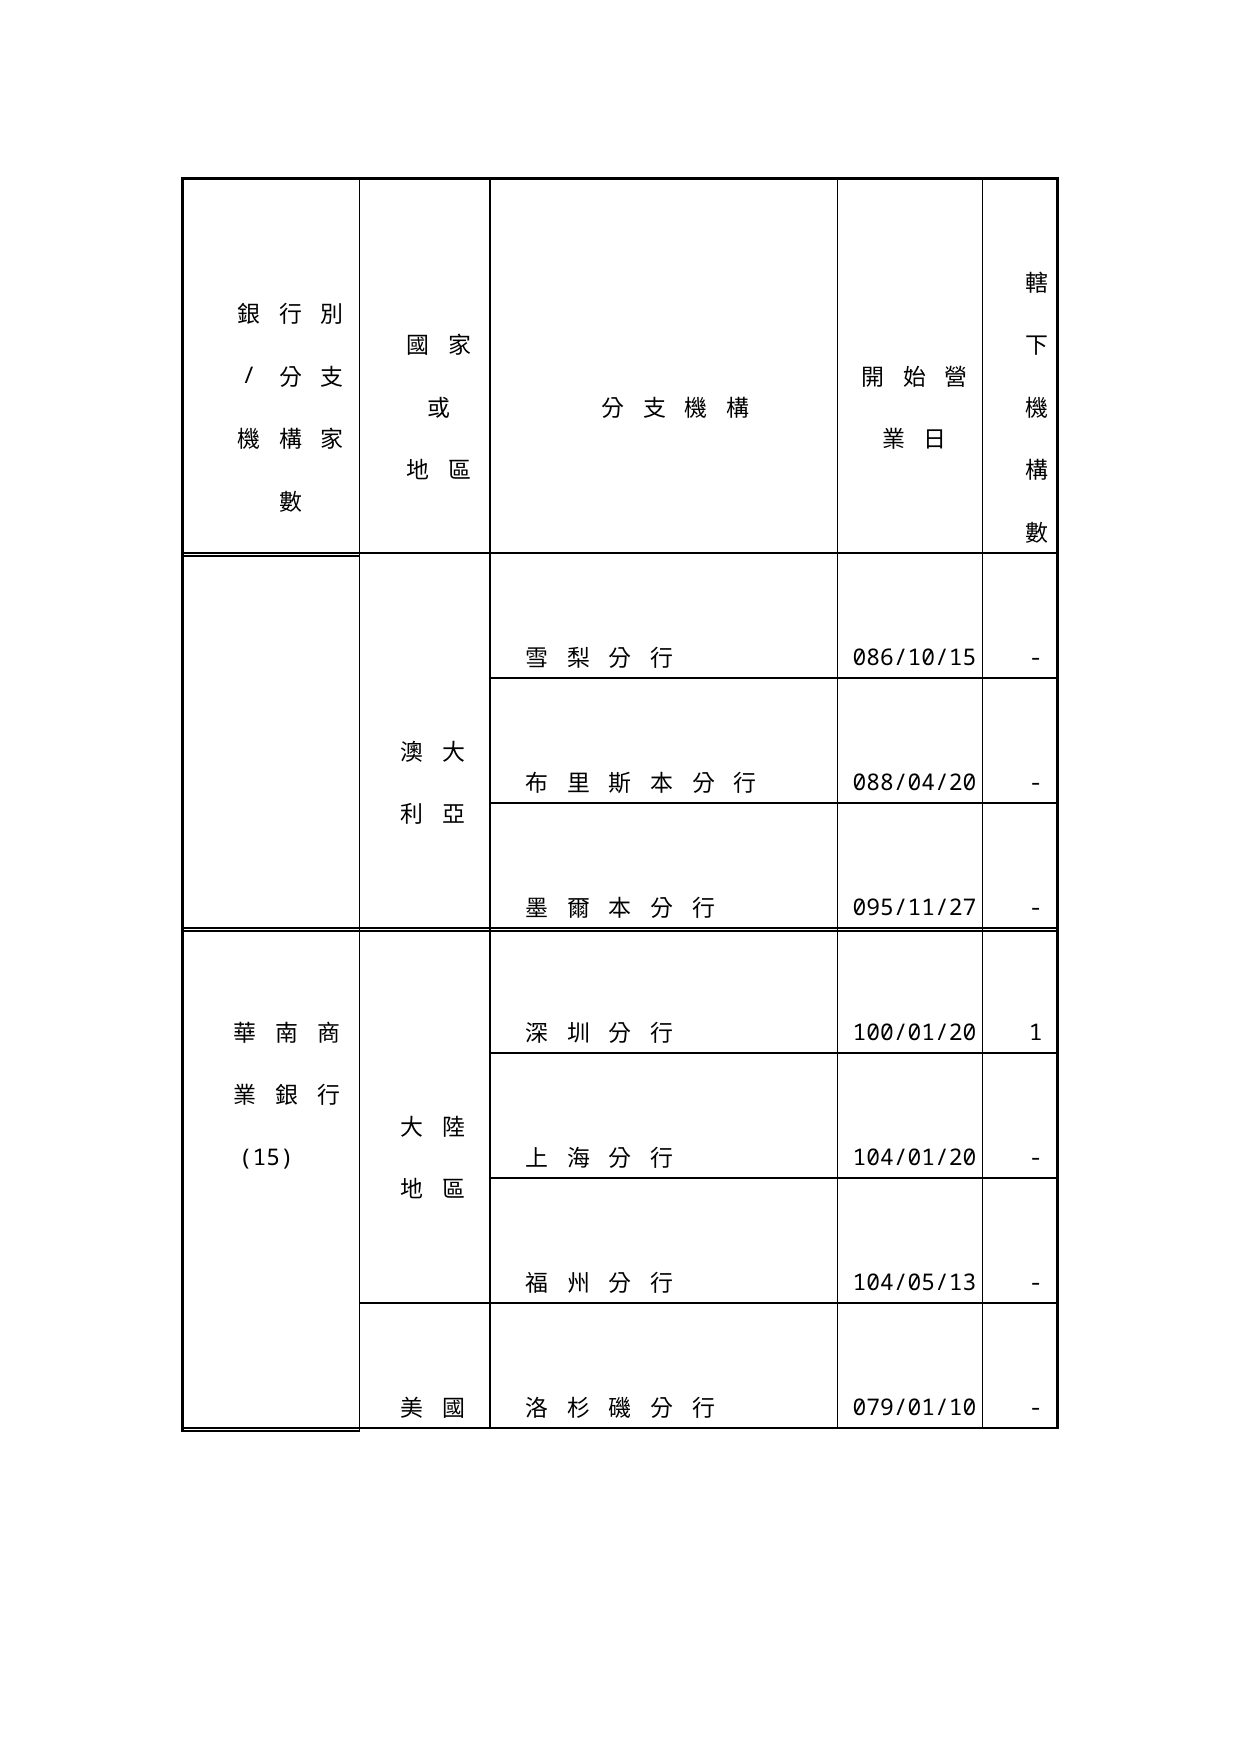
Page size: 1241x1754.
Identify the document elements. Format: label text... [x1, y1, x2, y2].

table_cell - [983, 554, 1056, 677]
table_cell 104/05/13 [838, 1179, 982, 1302]
table_cell 095/11/27 [838, 804, 982, 927]
table_cell [184, 557, 359, 927]
table_cell 大陸地區 [360, 932, 489, 1302]
table_cell 104/01/20 [838, 1054, 982, 1177]
table_header 分支機構 [491, 180, 837, 552]
table_cell 088/04/20 [838, 679, 982, 802]
table_cell 100/01/20 [838, 932, 982, 1052]
table_cell 上海分行 [491, 1054, 837, 1177]
table_cell 深圳分行 [491, 932, 837, 1052]
table_header 國家或 地區 [360, 180, 489, 552]
table_cell 086/10/15 [838, 554, 982, 677]
table_cell 洛杉磯分行 [491, 1304, 837, 1427]
table_header 開始營業日 [838, 180, 982, 552]
table_cell 美國 [360, 1304, 489, 1427]
table_cell 墨爾本分行 [491, 804, 837, 927]
table_cell 1 [983, 932, 1056, 1052]
table_cell - [983, 1179, 1056, 1302]
table_cell - [983, 1054, 1056, 1177]
table_cell 華南商業銀行(15) [184, 932, 359, 1427]
table_cell - [983, 1304, 1056, 1427]
table_cell 雪梨分行 [491, 554, 837, 677]
table_cell 福州分行 [491, 1179, 837, 1302]
table_cell - [983, 804, 1056, 927]
table_cell - [983, 679, 1056, 802]
table_cell 079/01/10 [838, 1304, 982, 1427]
table_header 銀行別/分支機構家數 [184, 180, 359, 552]
table_cell 布里斯本分行 [491, 679, 837, 802]
table_cell 澳大利亞 [360, 554, 489, 927]
table_header 轄下機構數 [983, 180, 1056, 552]
